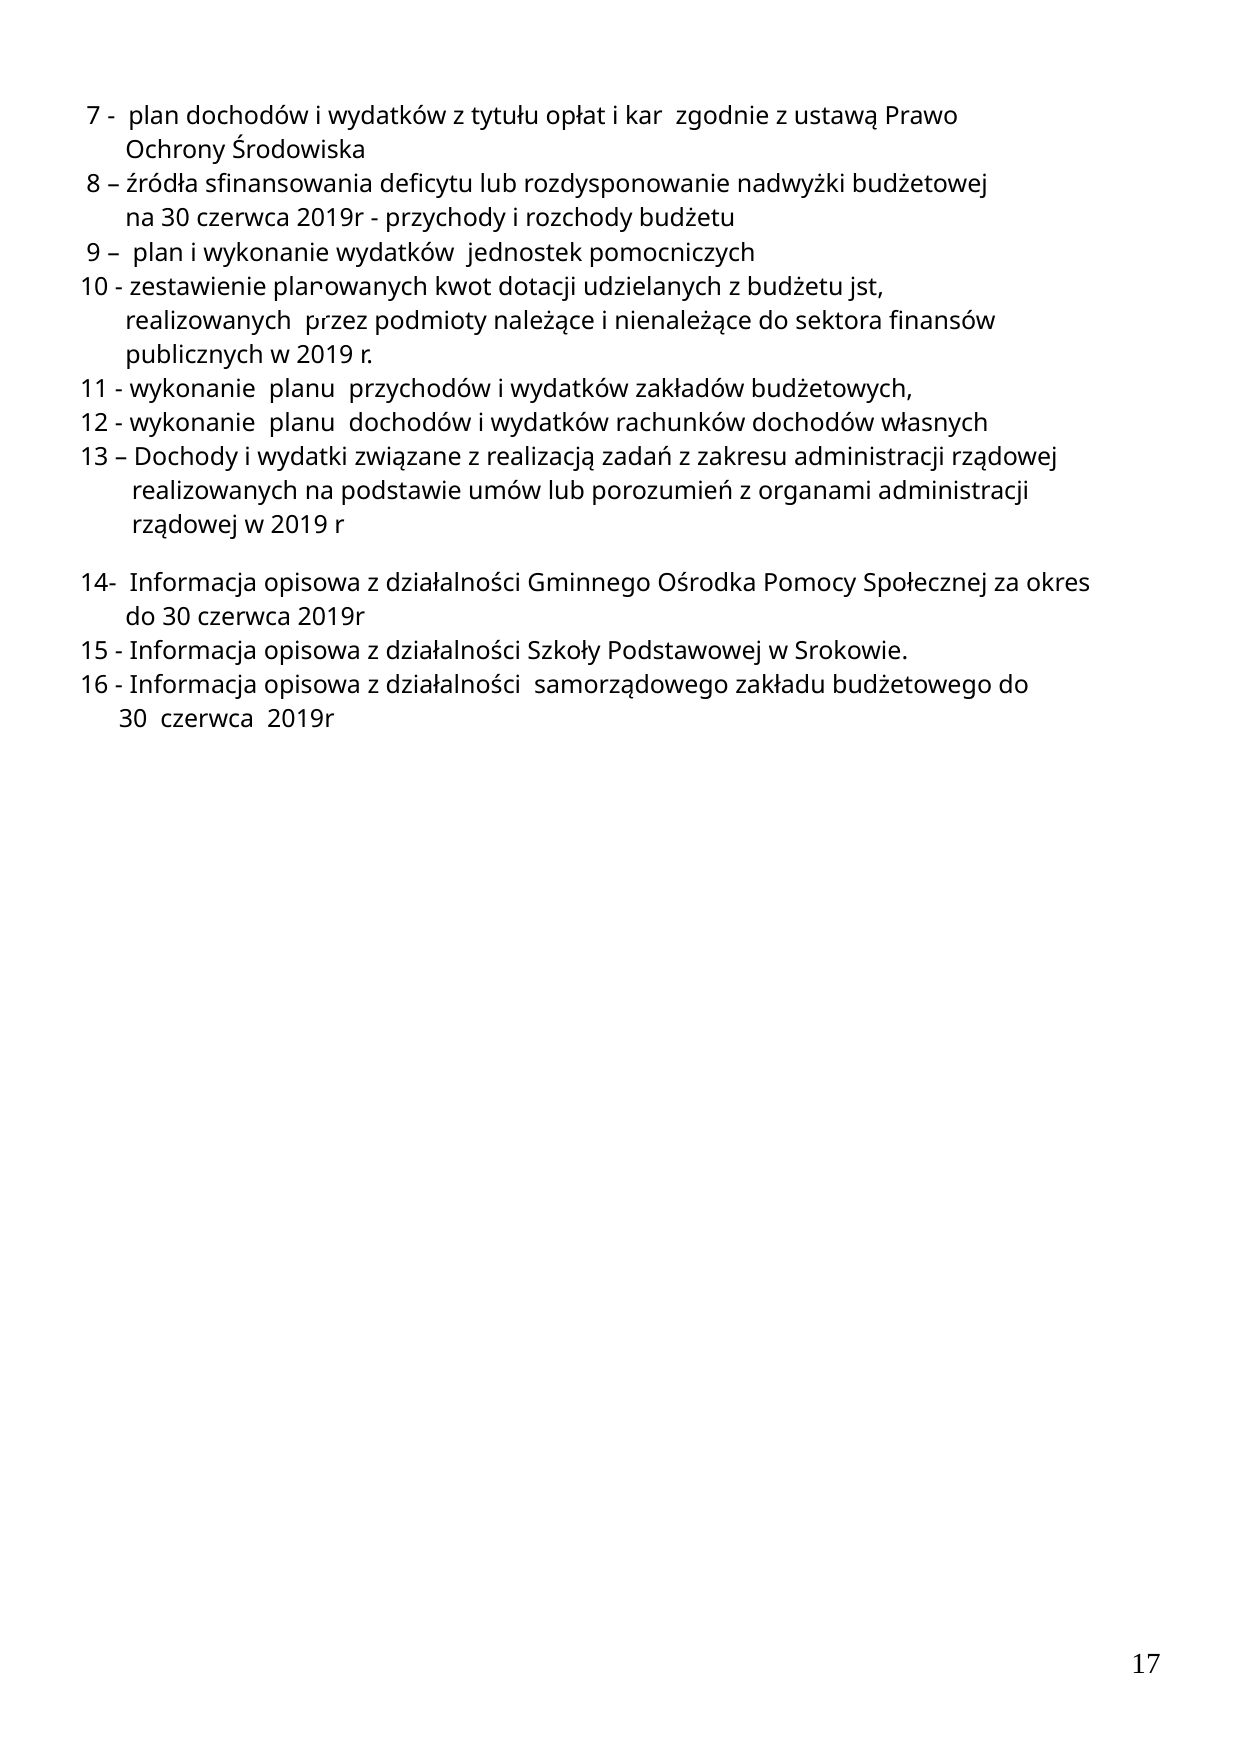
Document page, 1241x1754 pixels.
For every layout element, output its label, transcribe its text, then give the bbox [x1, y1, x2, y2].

text 16 - Informacja opisowa z działalności samorządowego zakładu budżetowego do [80, 667, 1161, 701]
table_cell [637, 796, 749, 822]
text 30 czerwca 2019r [80, 701, 1161, 735]
table_cell [749, 822, 857, 849]
text na 30 czerwca 2019r - przychody i rozchody budżetu [80, 200, 1161, 234]
table_cell [373, 796, 512, 822]
text rządowej w 2019 r [80, 507, 1161, 541]
text publicznych w 2019 r. [80, 336, 1161, 370]
text Ochrony Środowiska [80, 132, 1161, 166]
text realizowanych przez podmioty należące i nienależące do sektora finansów [80, 302, 1161, 336]
table_header [190, 769, 372, 796]
text 9 – plan i wykonanie wydatków jednostek pomocniczych [80, 234, 1161, 268]
table_header [749, 769, 857, 796]
table_cell [512, 796, 637, 822]
table_header [857, 769, 984, 796]
table_cell [87, 796, 146, 822]
table_cell [1111, 796, 1240, 822]
text 14- Informacja opisowa z działalności Gminnego Ośrodka Pomocy Społecznej za okres [80, 565, 1161, 599]
table_cell [637, 822, 749, 849]
text 15 - Informacja opisowa z działalności Szkoły Podstawowej w Srokowie. [80, 633, 1161, 667]
text 8 – źródła sfinansowania deficytu lub rozdysponowanie nadwyżki budżetowej [80, 166, 1161, 200]
text 7 - plan dochodów i wydatków z tytułu opłat i kar zgodnie z ustawą Prawo [80, 98, 1161, 132]
table_cell [857, 822, 984, 849]
table_cell [146, 822, 190, 849]
table_header [87, 769, 146, 796]
table_cell [512, 822, 637, 849]
table_header [146, 769, 190, 796]
table_cell [87, 822, 146, 849]
table_header [314, 289, 326, 318]
table_cell [984, 822, 1111, 849]
text do 30 czerwca 2019r [80, 599, 1161, 633]
table_cell [984, 796, 1111, 822]
table_cell [146, 796, 190, 822]
text 13 – Dochody i wydatki związane z realizacją zadań z zakresu administracji rządowej [80, 438, 1161, 473]
table_header [637, 769, 749, 796]
text 11 - wykonanie planu przychodów i wydatków zakładów budżetowych, [80, 370, 1161, 404]
text 12 - wykonanie planu dochodów i wydatków rachunków dochodów własnych [80, 404, 1161, 438]
table_cell [373, 822, 512, 849]
table_header [984, 769, 1111, 796]
table_cell [749, 796, 857, 822]
table_header [373, 769, 512, 796]
text 10 - zestawienie planowanych kwot dotacji udzielanych z budżetu jst, [80, 268, 1161, 302]
table_cell [190, 796, 372, 822]
table_cell [1111, 822, 1240, 849]
table_header [512, 769, 637, 796]
text realizowanych na podstawie umów lub porozumień z organami administracji [80, 473, 1161, 507]
table_cell [190, 822, 372, 849]
table_cell [857, 796, 984, 822]
table_header [1111, 769, 1240, 796]
